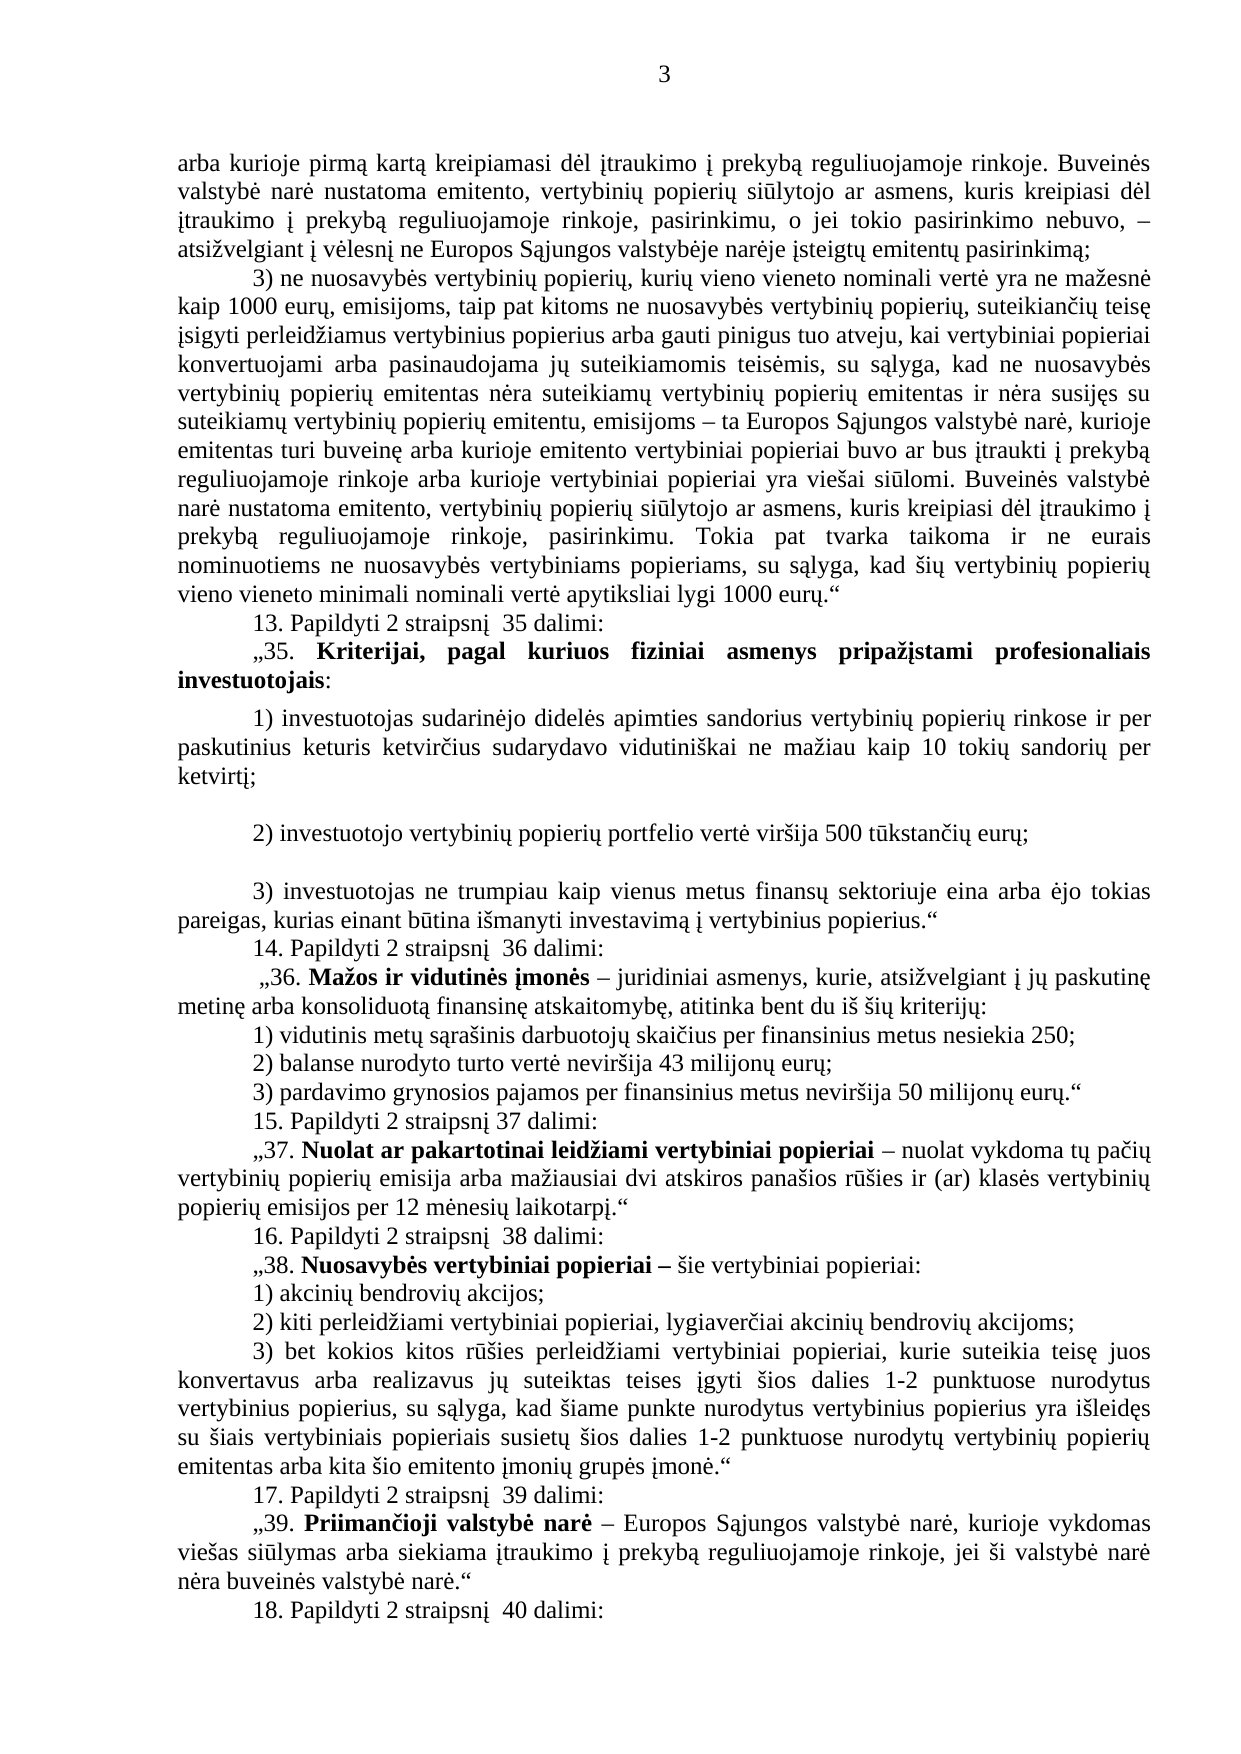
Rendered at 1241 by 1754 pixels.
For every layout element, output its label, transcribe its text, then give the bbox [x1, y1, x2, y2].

text 3) investuotojas ne trumpiau kaip vienus metus finansų sektoriuje eina arba ėjo tokias pareigas, kurias einant būtina išmanyti investavimą į vertybinius popierius.“ [177, 876, 1152, 933]
text 2) kiti perleidžiami vertybiniai popieriai, lygiaverčiai akcinių bendrovių akcijoms; [177, 1307, 1152, 1336]
text 14. Papildyti 2 straipsnį 36 dalimi: [177, 933, 1152, 962]
text arba kurioje pirmą kartą kreipiamasi dėl įtraukimo į prekybą reguliuojamoje rinkoje. Buveinės valstybė narė nustatoma emitento, vertybinių popierių siūlytojo ar asmens, kuris kreipiasi dėl įtraukimo į prekybą reguliuojamoje rinkoje, pasirinkimu, o jei tokio pasirinkimo nebuvo, – atsižvelgiant į vėlesnį ne Europos Sąjungos valstybėje narėje įsteigtų emitentų pasirinkimą; [177, 148, 1152, 263]
text „38. Nuosavybės vertybiniai popieriai – šie vertybiniai popieriai: [177, 1250, 1152, 1278]
text 1) investuotojas sudarinėjo didelės apimties sandorius vertybinių popierių rinkose ir per paskutinius keturis ketvirčius sudarydavo vidutiniškai ne mažiau kaip 10 tokių sandorių per ketvirtį; [177, 703, 1152, 790]
text „35. Kriterijai, pagal kuriuos fiziniai asmenys pripažįstami profesionaliais investuotojais: [177, 636, 1152, 694]
text „37. Nuolat ar pakartotinai leidžiami vertybiniai popieriai – nuolat vykdoma tų pačių vertybinių popierių emisija arba mažiausiai dvi atskiros panašios rūšies ir (ar) klasės vertybinių popierių emisijos per 12 mėnesių laikotarpį.“ [177, 1135, 1152, 1221]
text 3) pardavimo grynosios pajamos per finansinius metus neviršija 50 milijonų eurų.“ [177, 1077, 1152, 1106]
text 13. Papildyti 2 straipsnį 35 dalimi: [177, 608, 1152, 636]
text 1) akcinių bendrovių akcijos; [177, 1278, 1152, 1307]
text 2) balanse nurodyto turto vertė neviršija 43 milijonų eurų; [177, 1048, 1152, 1077]
text „39. Priimančioji valstybė narė – Europos Sąjungos valstybė narė, kurioje vykdomas viešas siūlymas arba siekiama įtraukimo į prekybą reguliuojamoje rinkoje, jei ši valstybė narė nėra buveinės valstybė narė.“ [177, 1508, 1152, 1595]
text 16. Papildyti 2 straipsnį 38 dalimi: [177, 1221, 1152, 1250]
text 15. Papildyti 2 straipsnį 37 dalimi: [177, 1106, 1152, 1135]
text 1) vidutinis metų sąrašinis darbuotojų skaičius per finansinius metus nesiekia 250; [177, 1020, 1152, 1048]
text 18. Papildyti 2 straipsnį 40 dalimi: [177, 1595, 1152, 1623]
text 3) bet kokios kitos rūšies perleidžiami vertybiniai popieriai, kurie suteikia teisę juos konvertavus arba realizavus jų suteiktas teises įgyti šios dalies 1-2 punktuose nurodytus vertybinius popierius, su sąlyga, kad šiame punkte nurodytus vertybinius popierius yra išleidęs su šiais vertybiniais popieriais susietų šios dalies 1-2 punktuose nurodytų vertybinių popierių emitentas arba kita šio emitento įmonių grupės įmonė.“ [177, 1336, 1152, 1480]
text 17. Papildyti 2 straipsnį 39 dalimi: [177, 1480, 1152, 1508]
text „36. Mažos ir vidutinės įmonės – juridiniai asmenys, kurie, atsižvelgiant į jų paskutinę metinę arba konsoliduotą finansinę atskaitomybę, atitinka bent du iš šių kriterijų: [177, 962, 1152, 1020]
text 2) investuotojo vertybinių popierių portfelio vertė viršija 500 tūkstančių eurų; [177, 818, 1152, 847]
text 3) ne nuosavybės vertybinių popierių, kurių vieno vieneto nominali vertė yra ne mažesnė kaip 1000 eurų, emisijoms, taip pat kitoms ne nuosavybės vertybinių popierių, suteikiančių teisę įsigyti perleidžiamus vertybinius popierius arba gauti pinigus tuo atveju, kai vertybiniai popieriai konvertuojami arba pasinaudojama jų suteikiamomis teisėmis, su sąlyga, kad ne nuosavybės vertybinių popierių emitentas nėra suteikiamų vertybinių popierių emitentas ir nėra susijęs su suteikiamų vertybinių popierių emitentu, emisijoms – ta Europos Sąjungos valstybė narė, kurioje emitentas turi buveinę arba kurioje emitento vertybiniai popieriai buvo ar bus įtraukti į prekybą reguliuojamoje rinkoje arba kurioje vertybiniai popieriai yra viešai siūlomi. Buveinės valstybė narė nustatoma emitento, vertybinių popierių siūlytojo ar asmens, kuris kreipiasi dėl įtraukimo į prekybą reguliuojamoje rinkoje, pasirinkimu. Tokia pat tvarka taikoma ir ne eurais nominuotiems ne nuosavybės vertybiniams popieriams, su sąlyga, kad šių vertybinių popierių vieno vieneto minimali nominali vertė apytiksliai lygi 1000 eurų.“ [177, 263, 1152, 608]
